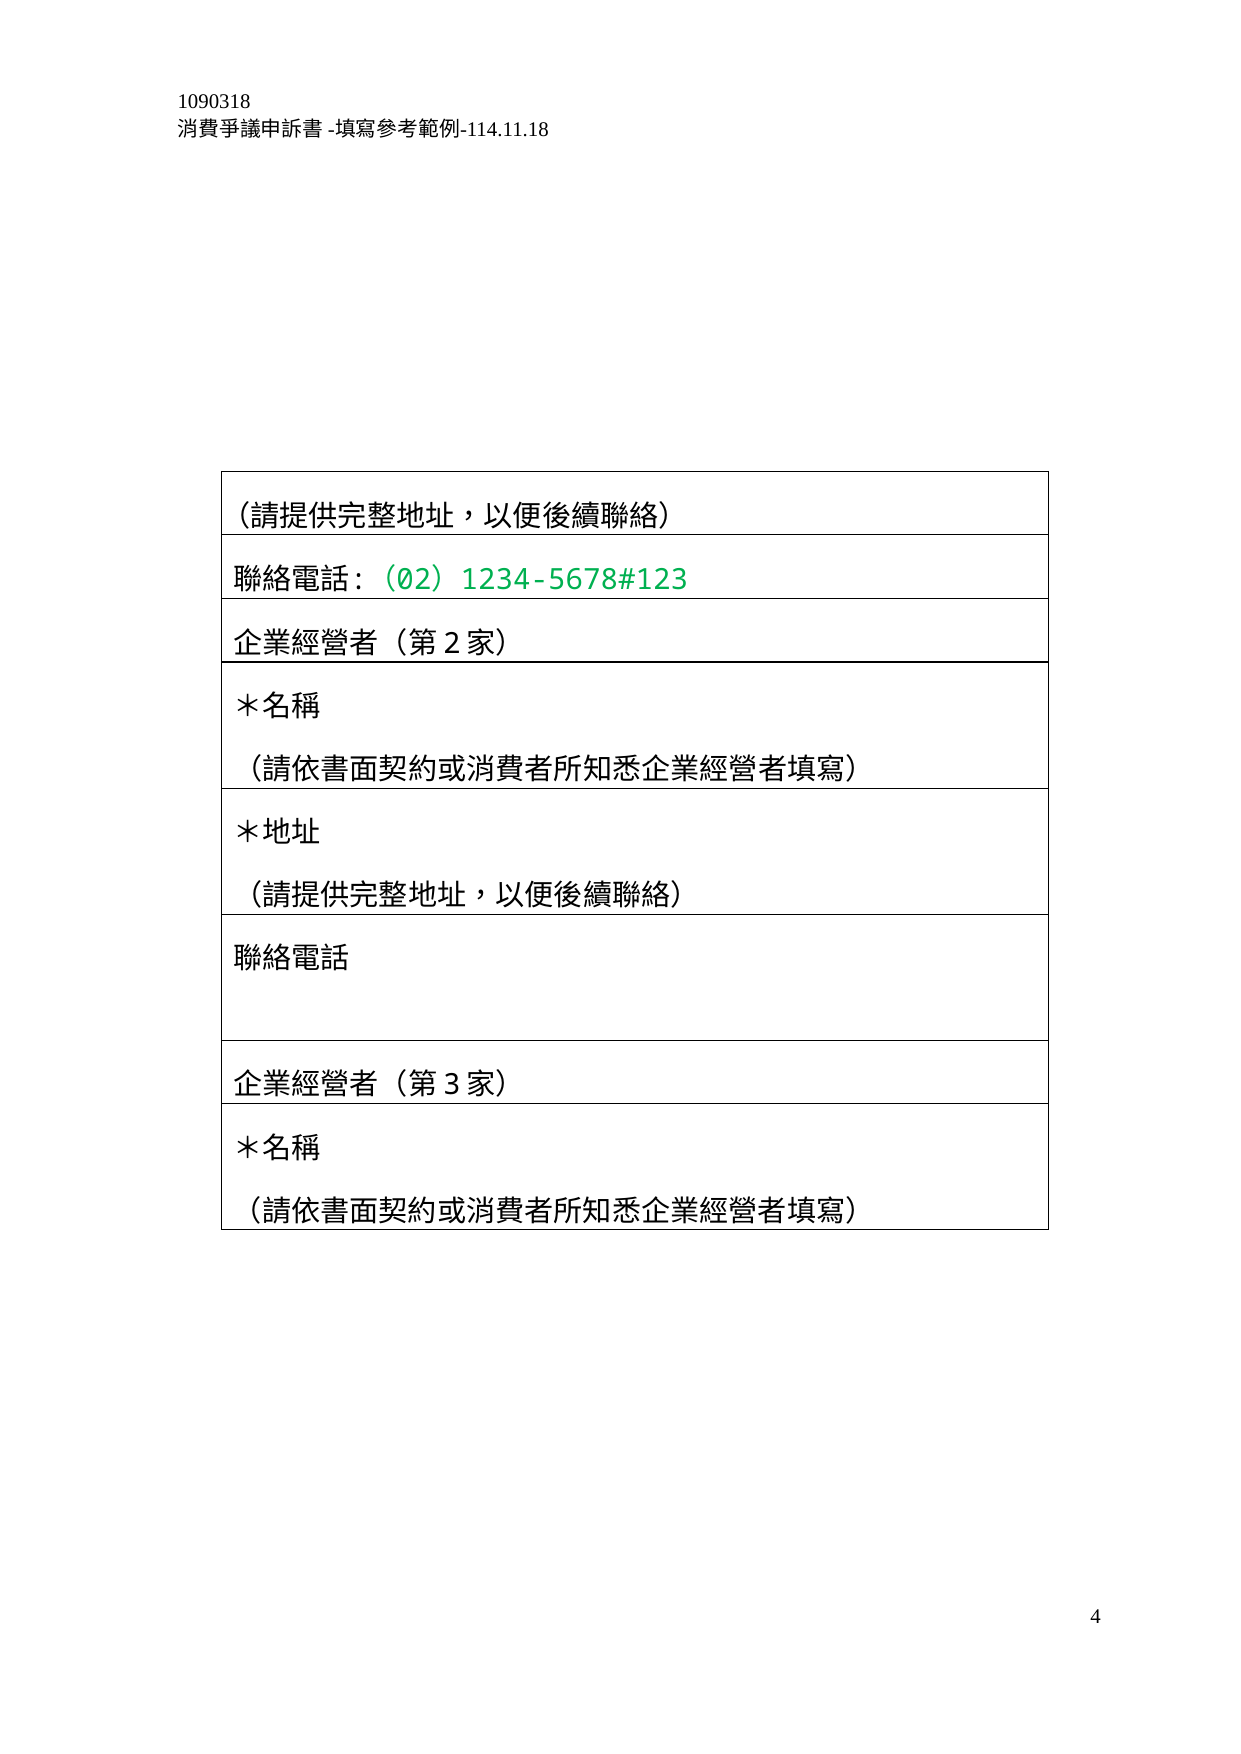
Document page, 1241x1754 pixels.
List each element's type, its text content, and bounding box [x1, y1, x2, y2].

table_cell 聯絡電話 [222, 915, 1048, 1039]
table_cell ＊名稱 （請依書面契約或消費者所知悉企業經營者填寫） [222, 1104, 1048, 1229]
table_cell 企業經營者（第2家） [222, 599, 1048, 661]
table_cell 聯絡電話:（02）1234-5678#123 [222, 535, 1048, 598]
table_cell ＊地址 （請提供完整地址，以便後續聯絡） [222, 789, 1048, 913]
table_cell ＊名稱 （請依書面契約或消費者所知悉企業經營者填寫） [222, 663, 1048, 787]
table_cell （請提供完整地址，以便後續聯絡） [222, 472, 1048, 534]
table_cell 企業經營者（第3家） [222, 1041, 1048, 1103]
